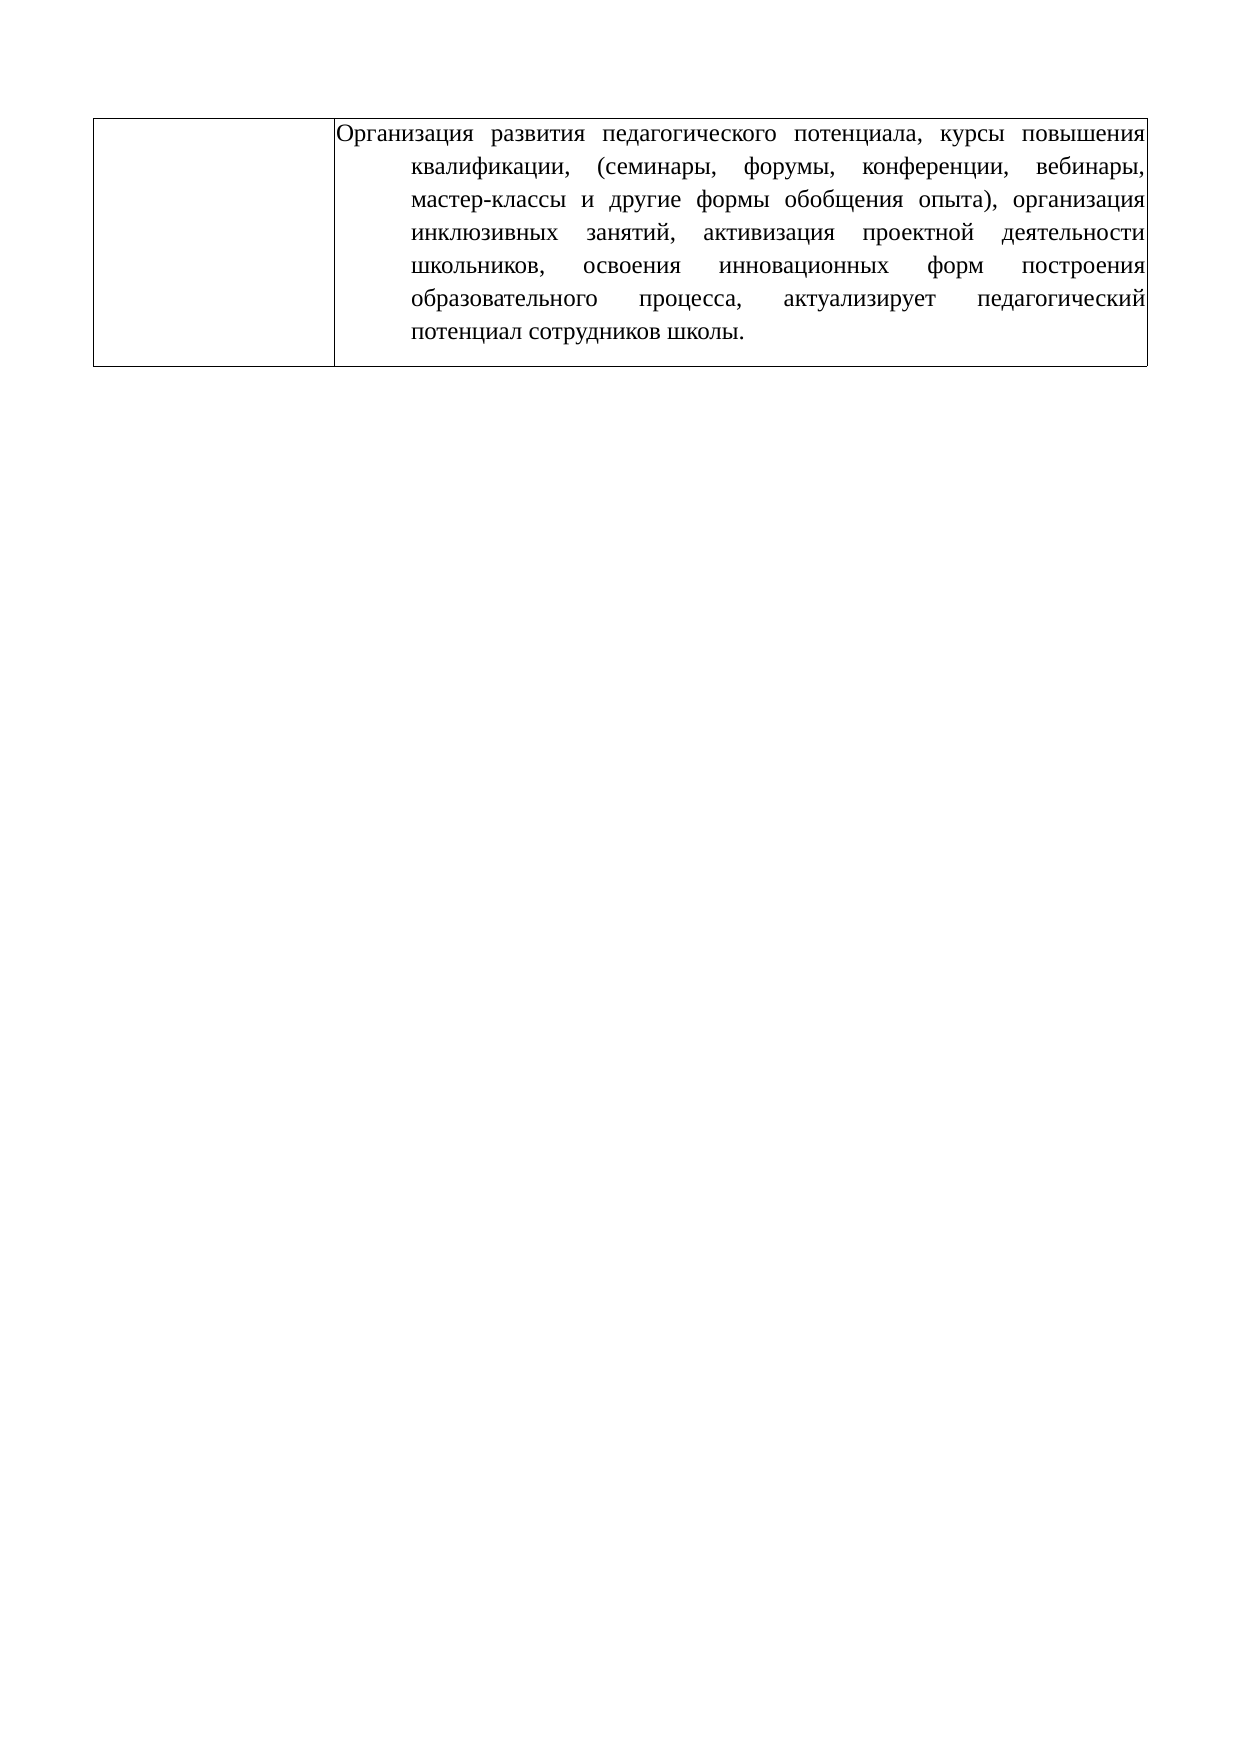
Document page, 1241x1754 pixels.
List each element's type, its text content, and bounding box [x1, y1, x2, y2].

table_cell Создание доступной среды в пространстве школы будет иметь долгосрочный позитивный эффект для уровня качества образования детей – инвалидов (ОВЗ). Включение детей – инвалидов (ОВЗ) в школьную жизнь существенно повысит качество их образования и заложит фундамент их дальнейшей успешной социализации. Инклюзивное образование, деятельность школы, в целом будут способствовать реабилитации и сохранению физического и психического здоровья обучающихся. Организация развития педагогического потенциала, курсы повышения квалификации, (семинары, форумы, конференции, вебинары, мастер-классы и другие формы обобщения опыта), организация инклюзивных занятий, активизация проектной деятельности школьников, освоения инновационных форм построения образовательного процесса, актуализирует педагогический потенциал сотрудников школы. [335, 119, 1147, 366]
table_cell [94, 119, 334, 366]
